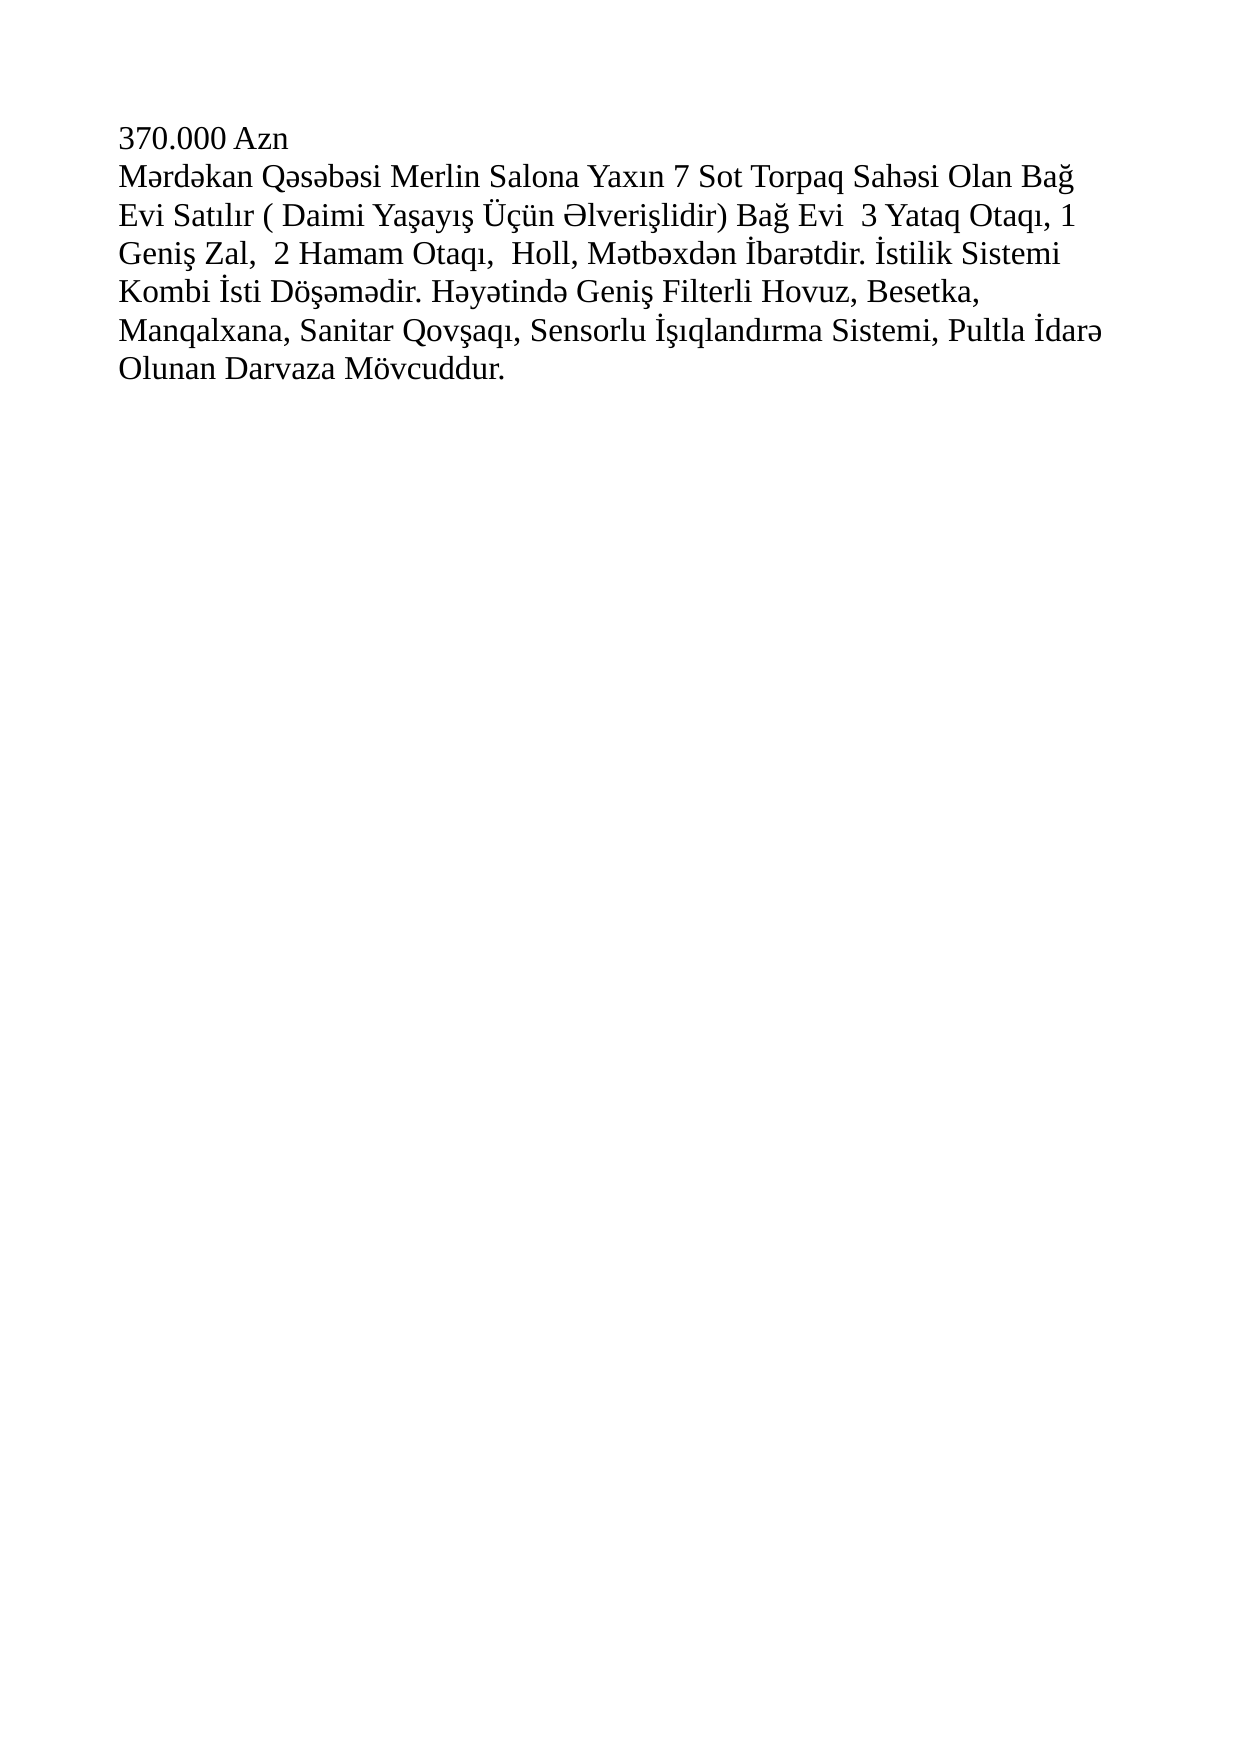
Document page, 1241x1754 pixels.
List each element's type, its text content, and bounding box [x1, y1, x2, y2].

text Mərdəkan Qəsəbəsi Merlin Salona Yaxın 7 Sot Torpaq Sahəsi Olan Bağ Evi Satılır ( Daimi Yaşayış Üçün Əlverişlidir) Bağ Evi 3 Yataq Otaqı, 1 Geniş Zal, 2 Hamam Otaqı, Holl, Mətbəxdən İbarətdir. İstilik Sistemi Kombi İsti Döşəmədir. Həyətində Geniş Filterli Hovuz, Besetka, Manqalxana, Sanitar Qovşaqı, Sensorlu İşıqlandırma Sistemi, Pultla İdarə Olunan Darvaza Mövcuddur. [118, 156, 1122, 386]
text 370.000 Azn [118, 118, 1122, 156]
